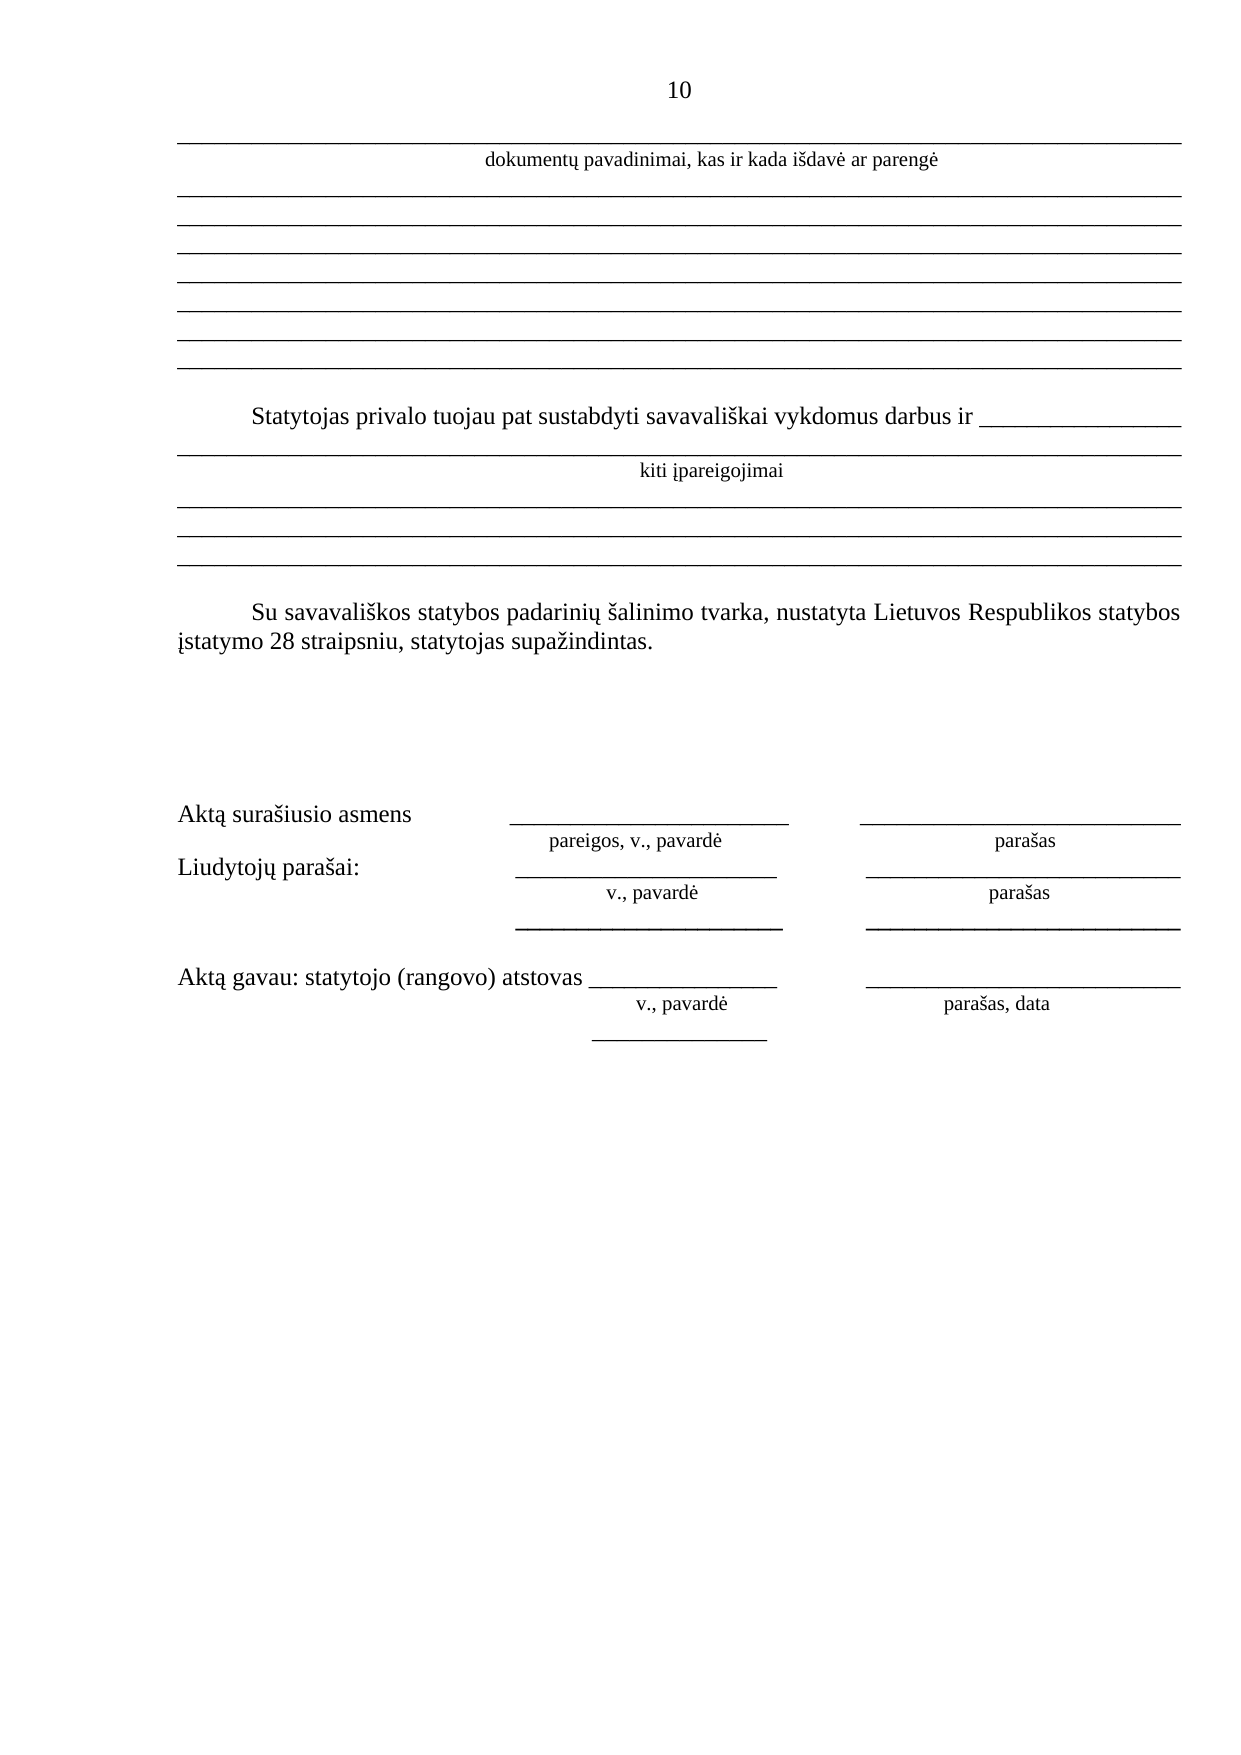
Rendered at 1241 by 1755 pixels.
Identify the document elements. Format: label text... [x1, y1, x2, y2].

text Statytojas privalo tuojau pat sustabdyti savavališkai vykdomus darbus ir [177, 401, 1181, 430]
text ______________ [177, 1015, 1181, 1043]
text Aktą surašiusio asmens [177, 799, 1181, 827]
text dokumentų pavadinimai, kas ir kada išdavė ar parengė [177, 147, 1181, 171]
text v., pavardė parašas [177, 880, 1181, 904]
text Aktą gavau: statytojo (rangovo) atstovas [177, 962, 1181, 991]
text kiti įpareigojimai [177, 458, 1181, 482]
text Su savavališkos statybos padarinių šalinimo tvarka, nustatyta Lietuvos Respublikos statybos įstatymo 28 straipsniu, statytojas supažindintas. [177, 597, 1181, 655]
text pareigos, v., pavardė parašas [177, 827, 1181, 852]
text Liudytojų parašai: [177, 852, 1181, 880]
text v., pavardė parašas, data [177, 991, 1181, 1015]
